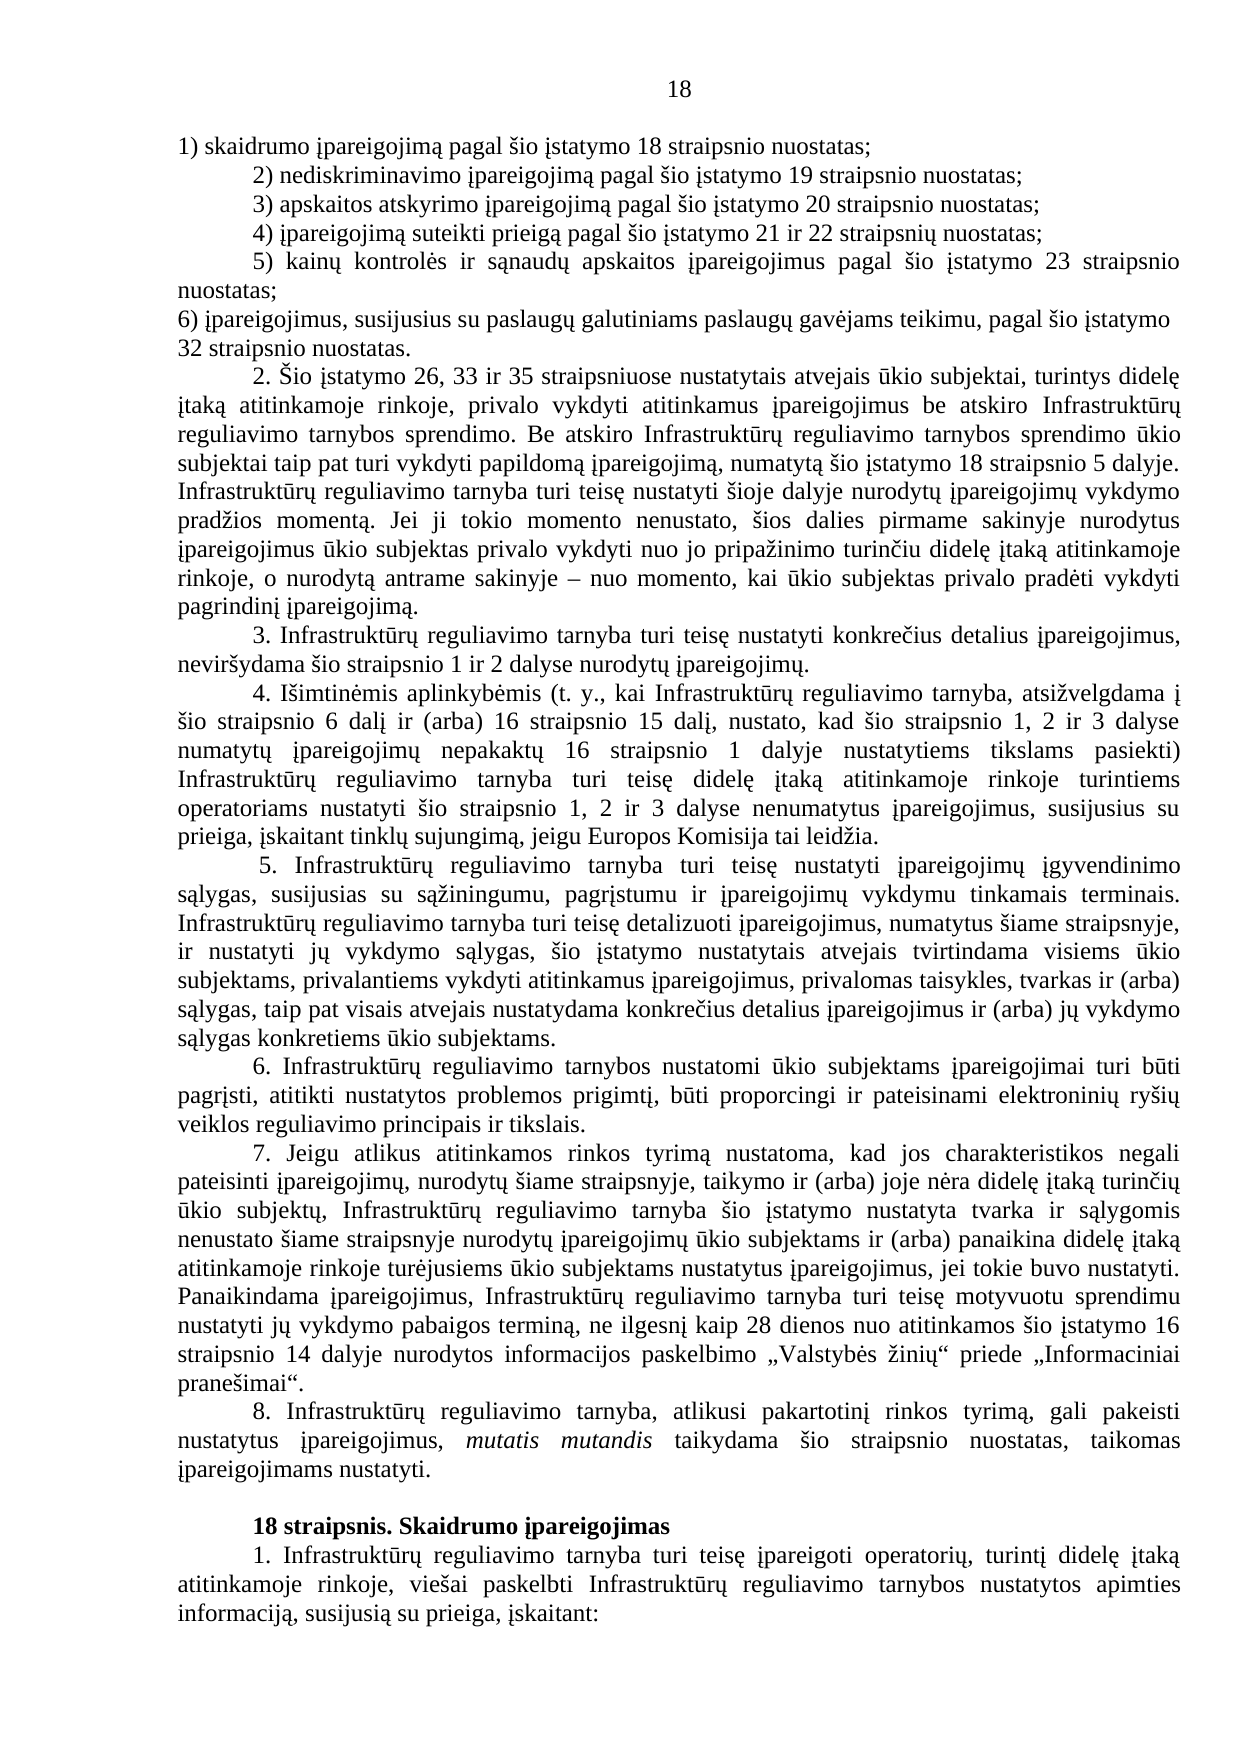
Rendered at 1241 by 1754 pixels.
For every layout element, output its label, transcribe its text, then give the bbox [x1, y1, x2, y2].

text 4) įpareigojimą suteikti prieigą pagal šio įstatymo 21 ir 22 straipsnių nuostatas; [177, 218, 1181, 246]
text 6) įpareigojimus, susijusius su paslaugų galutiniams paslaugų gavėjams teikimu, pagal šio įstatymo 32 straipsnio nuostatas. [177, 304, 1181, 361]
text 6. Infrastruktūrų reguliavimo tarnybos nustatomi ūkio subjektams įpareigojimai turi būti pagrįsti, atitikti nustatytos problemos prigimtį, būti proporcingi ir pateisinami elektroninių ryšių veiklos reguliavimo principais ir tikslais. [177, 1051, 1181, 1138]
text 18 straipsnis. Skaidrumo įpareigojimas [177, 1511, 1181, 1540]
text 5) kainų kontrolės ir sąnaudų apskaitos įpareigojimus pagal šio įstatymo 23 straipsnio nuostatas; [177, 246, 1181, 304]
text 1. Infrastruktūrų reguliavimo tarnyba turi teisę įpareigoti operatorių, turintį didelę įtaką atitinkamoje rinkoje, viešai paskelbti Infrastruktūrų reguliavimo tarnybos nustatytos apimties informaciją, susijusią su prieiga, įskaitant: [177, 1540, 1181, 1626]
text 2) nediskriminavimo įpareigojimą pagal šio įstatymo 19 straipsnio nuostatas; [177, 160, 1181, 189]
text 4. Išimtinėmis aplinkybėmis (t. y., kai Infrastruktūrų reguliavimo tarnyba, atsižvelgdama į šio straipsnio 6 dalį ir (arba) 16 straipsnio 15 dalį, nustato, kad šio straipsnio 1, 2 ir 3 dalyse numatytų įpareigojimų nepakaktų 16 straipsnio 1 dalyje nustatytiems tikslams pasiekti) Infrastruktūrų reguliavimo tarnyba turi teisę didelę įtaką atitinkamoje rinkoje turintiems operatoriams nustatyti šio straipsnio 1, 2 ir 3 dalyse nenumatytus įpareigojimus, susijusius su prieiga, įskaitant tinklų sujungimą, jeigu Europos Komisija tai leidžia. [177, 678, 1181, 850]
text 7. Jeigu atlikus atitinkamos rinkos tyrimą nustatoma, kad jos charakteristikos negali pateisinti įpareigojimų, nurodytų šiame straipsnyje, taikymo ir (arba) joje nėra didelę įtaką turinčių ūkio subjektų, Infrastruktūrų reguliavimo tarnyba šio įstatymo nustatyta tvarka ir sąlygomis nenustato šiame straipsnyje nurodytų įpareigojimų ūkio subjektams ir (arba) panaikina didelę įtaką atitinkamoje rinkoje turėjusiems ūkio subjektams nustatytus įpareigojimus, jei tokie buvo nustatyti. Panaikindama įpareigojimus, Infrastruktūrų reguliavimo tarnyba turi teisę motyvuotu sprendimu nustatyti jų vykdymo pabaigos terminą, ne ilgesnį kaip 28 dienos nuo atitinkamos šio įstatymo 16 straipsnio 14 dalyje nurodytos informacijos paskelbimo „Valstybės žinių“ priede „Informaciniai pranešimai“. [177, 1138, 1181, 1396]
text 2. Šio įstatymo 26, 33 ir 35 straipsniuose nustatytais atvejais ūkio subjektai, turintys didelę įtaką atitinkamoje rinkoje, privalo vykdyti atitinkamus įpareigojimus be atskiro Infrastruktūrų reguliavimo tarnybos sprendimo. Be atskiro Infrastruktūrų reguliavimo tarnybos sprendimo ūkio subjektai taip pat turi vykdyti papildomą įpareigojimą, numatytą šio įstatymo 18 straipsnio 5 dalyje. Infrastruktūrų reguliavimo tarnyba turi teisę nustatyti šioje dalyje nurodytų įpareigojimų vykdymo pradžios momentą. Jei ji tokio momento nenustato, šios dalies pirmame sakinyje nurodytus įpareigojimus ūkio subjektas privalo vykdyti nuo jo pripažinimo turinčiu didelę įtaką atitinkamoje rinkoje, o nurodytą antrame sakinyje – nuo momento, kai ūkio subjektas privalo pradėti vykdyti pagrindinį įpareigojimą. [177, 361, 1181, 620]
text 3. Infrastruktūrų reguliavimo tarnyba turi teisę nustatyti konkrečius detalius įpareigojimus, neviršydama šio straipsnio 1 ir 2 dalyse nurodytų įpareigojimų. [177, 620, 1181, 678]
text 5. Infrastruktūrų reguliavimo tarnyba turi teisę nustatyti įpareigojimų įgyvendinimo sąlygas, susijusias su sąžiningumu, pagrįstumu ir įpareigojimų vykdymu tinkamais terminais. Infrastruktūrų reguliavimo tarnyba turi teisę detalizuoti įpareigojimus, numatytus šiame straipsnyje, ir nustatyti jų vykdymo sąlygas, šio įstatymo nustatytais atvejais tvirtindama visiems ūkio subjektams, privalantiems vykdyti atitinkamus įpareigojimus, privalomas taisykles, tvarkas ir (arba) sąlygas, taip pat visais atvejais nustatydama konkrečius detalius įpareigojimus ir (arba) jų vykdymo sąlygas konkretiems ūkio subjektams. [177, 850, 1181, 1051]
text 8. Infrastruktūrų reguliavimo tarnyba, atlikusi pakartotinį rinkos tyrimą, gali pakeisti nustatytus įpareigojimus, mutatis mutandis taikydama šio straipsnio nuostatas, taikomas įpareigojimams nustatyti. [177, 1396, 1181, 1483]
text 3) apskaitos atskyrimo įpareigojimą pagal šio įstatymo 20 straipsnio nuostatas; [177, 189, 1181, 218]
text 1) skaidrumo įpareigojimą pagal šio įstatymo 18 straipsnio nuostatas; [177, 131, 1181, 160]
